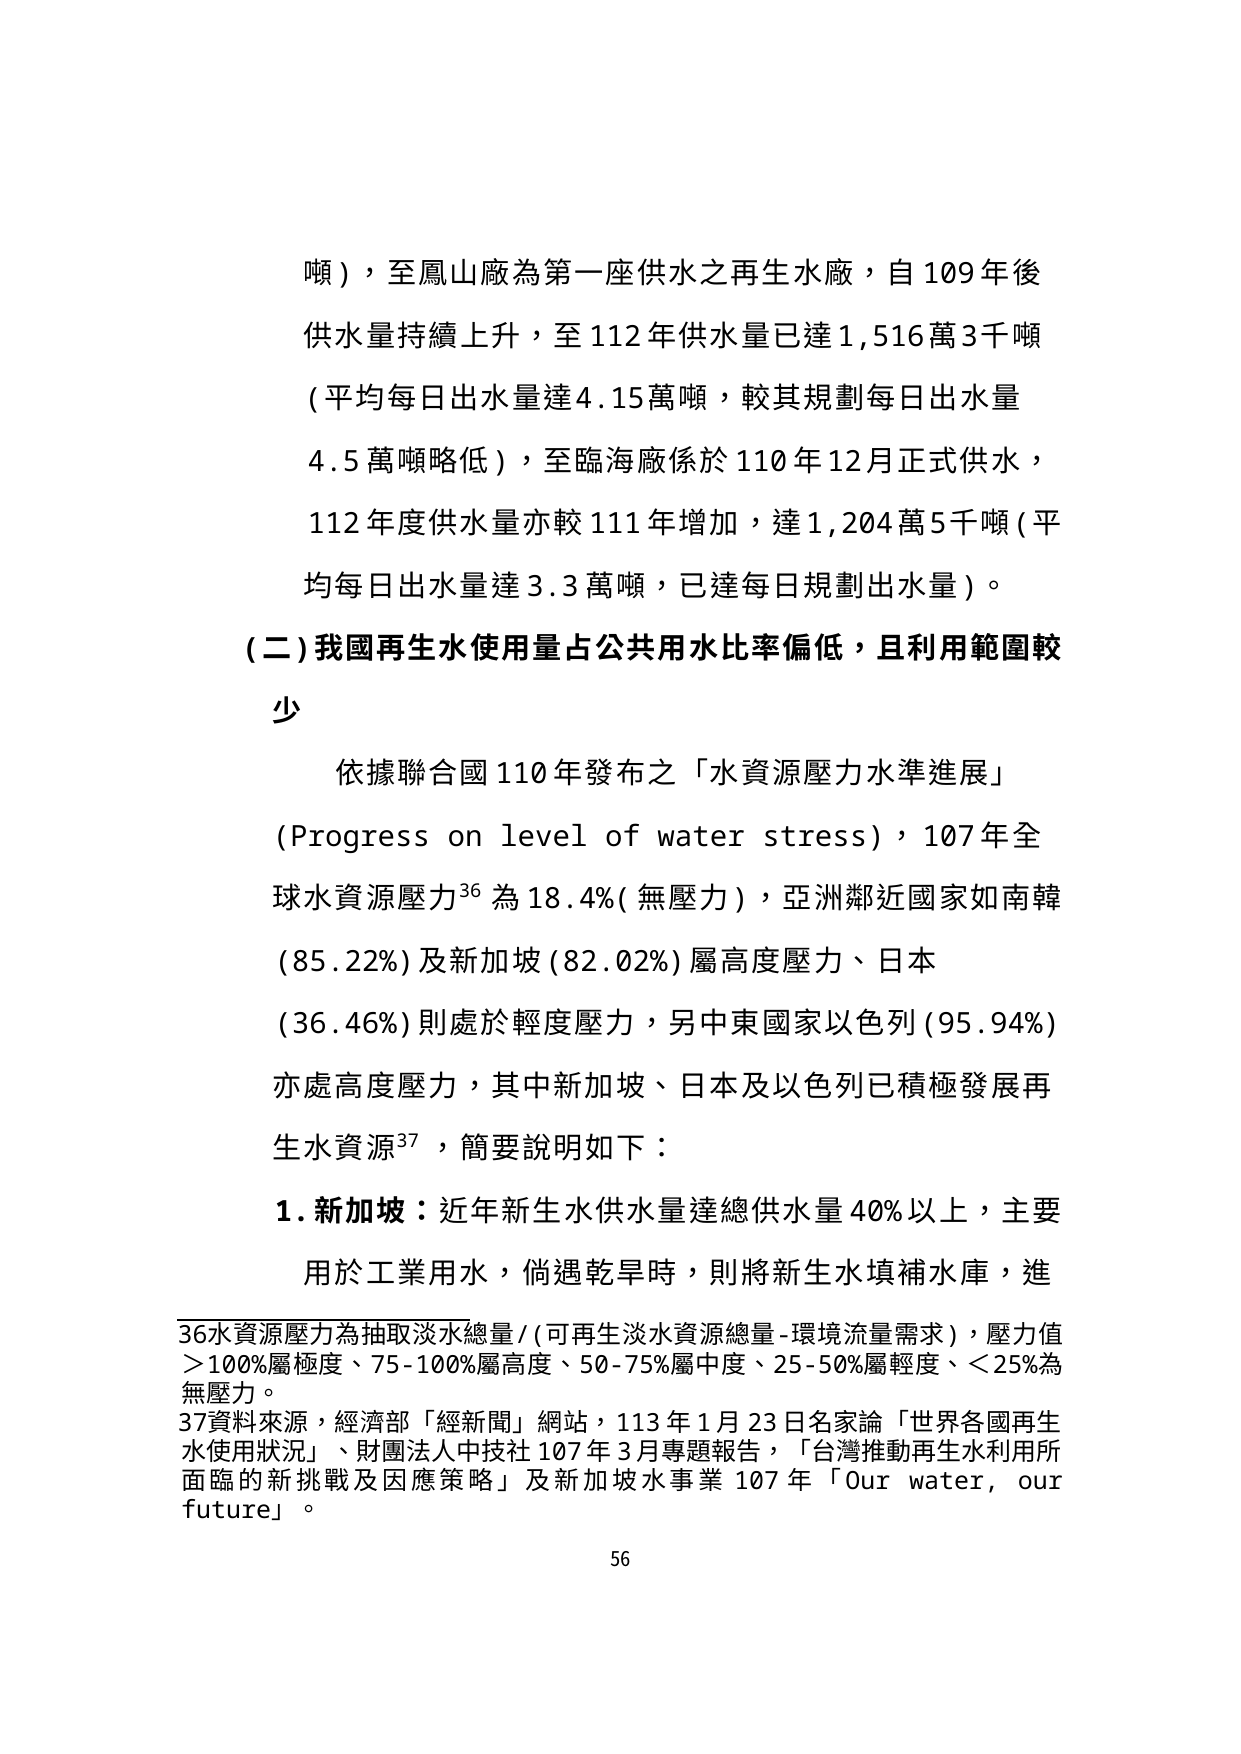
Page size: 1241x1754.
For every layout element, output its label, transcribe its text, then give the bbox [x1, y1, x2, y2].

text 水資源壓力為抽取淡水總量/(可再生淡水資源總量-環境流量需求)，壓力值＞100%屬極度、75-100%屬高度、50-75%屬中度、25-50%屬輕度、＜25%為無壓力。 [177, 1321, 1063, 1408]
text 噸)，至鳳山廠為第一座供水之再生水廠，自109年後供水量持續上升，至112年供水量已達1,516萬3千噸(平均每日出水量達4.15萬噸，較其規劃每日出水量4.5萬噸略低)，至臨海廠係於110年12月正式供水，112年度供水量亦較111年增加，達1,204萬5千噸(平均每日出水量達3.3萬噸，已達每日規劃出水量)。 [266, 229, 1063, 604]
text 資料來源，經濟部「經新聞」網站，113年1月23日名家論「世界各國再生水使用狀況」、財團法人中技社107年3月專題報告，「台灣推動再生水利用所面臨的新挑戰及因應策略」及新加坡水事業107年「Our water, our future」。 [177, 1408, 1063, 1525]
text (二)我國再生水使用量占公共用水比率偏低，且利用範圍較少 [236, 604, 1063, 729]
text 1.新加坡：近年新生水供水量達總供水量40%以上，主要用於工業用水，倘遇乾旱時，則將新生水填補水庫，進 [266, 1167, 1063, 1292]
text 依據聯合國110年發布之「水資源壓力水準進展」(Progress on level of water stress)，107年全球水資源壓力為18.4%(無壓力)，亞洲鄰近國家如南韓(85.22%)及新加坡(82.02%)屬高度壓力、日本(36.46%)則處於輕度壓力，另中東國家以色列(95.94%)亦處高度壓力，其中新加坡、日本及以色列已積極發展再生水資源，簡要說明如下： [266, 729, 1063, 1167]
